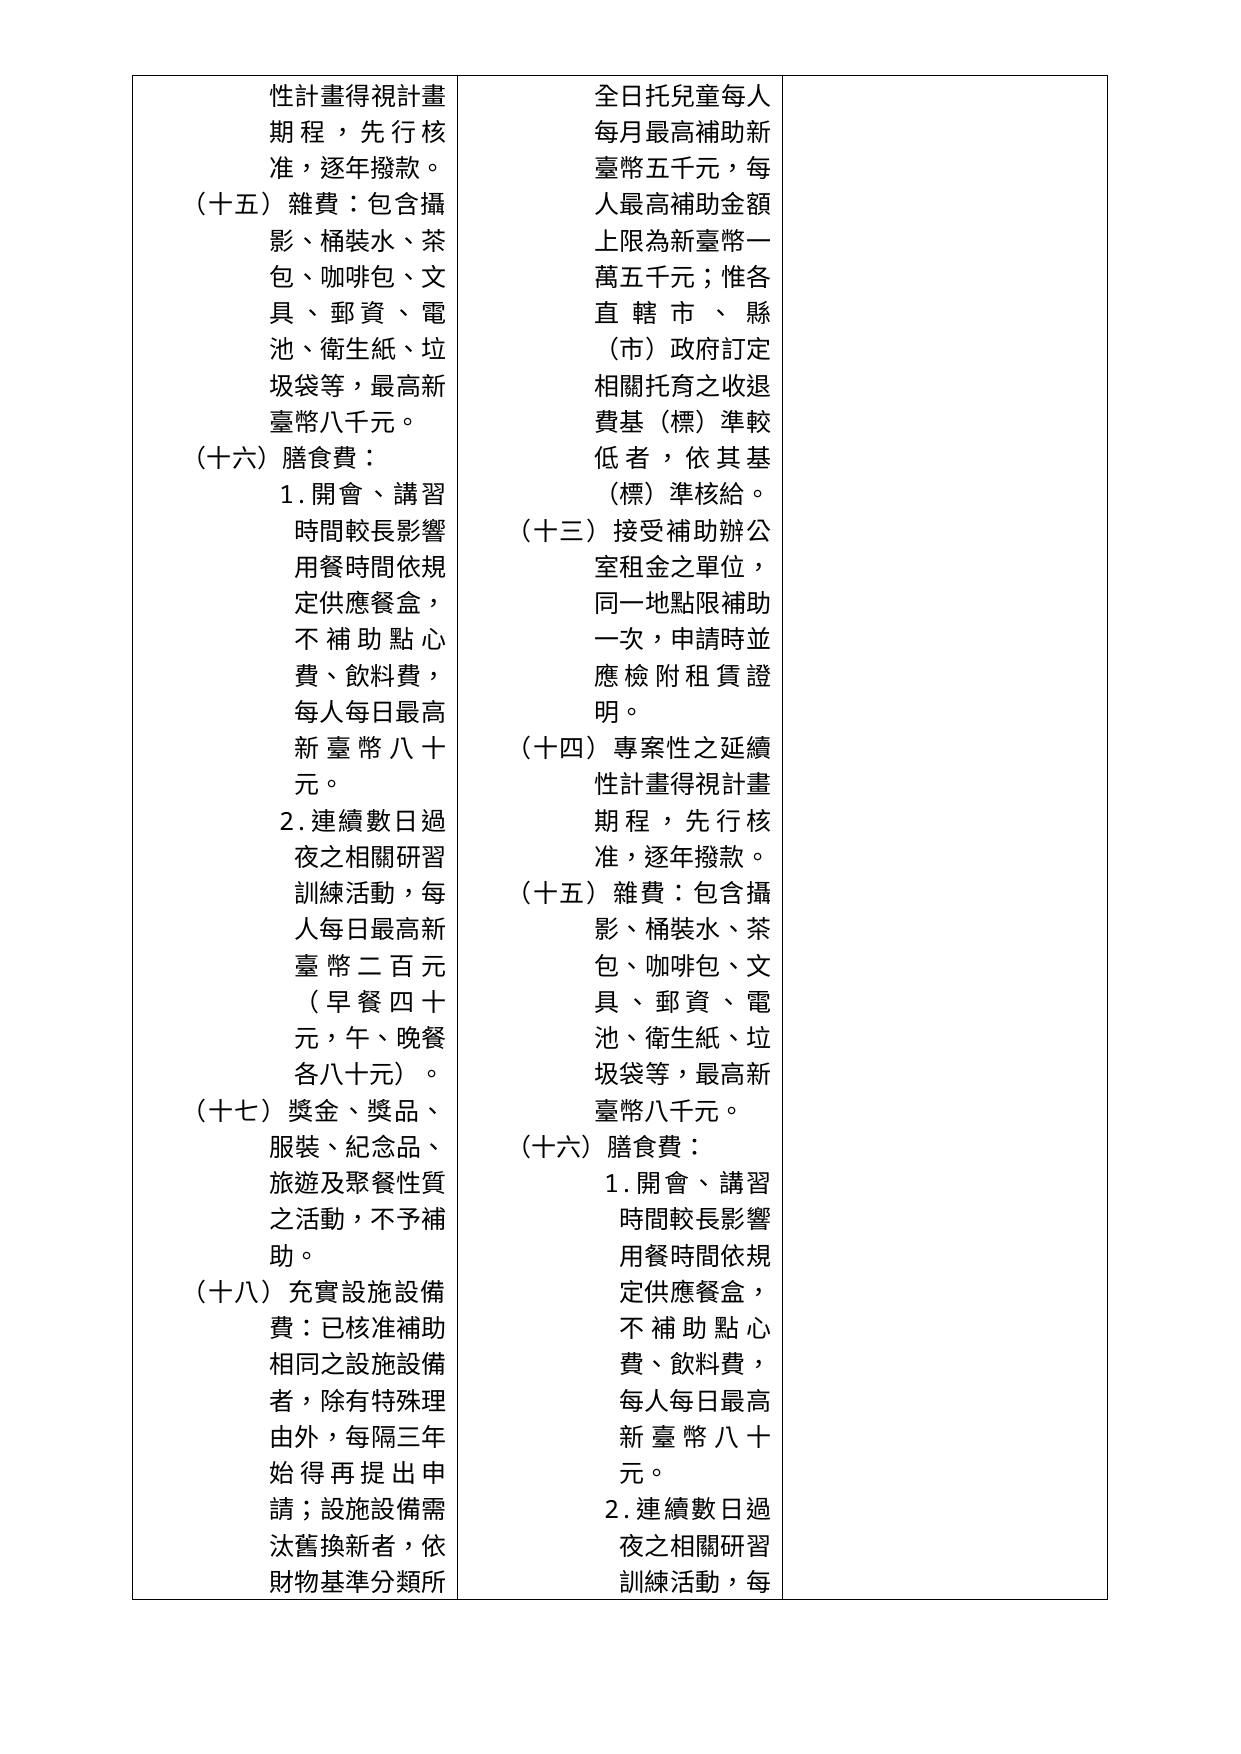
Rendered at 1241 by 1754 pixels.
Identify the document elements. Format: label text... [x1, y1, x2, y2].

table_cell [783, 76, 1107, 1598]
table_cell 全日托兒童每人每月最高補助新臺幣五千元，每人最高補助金額上限為新臺幣一萬五千元；惟各直轄市、縣（市）政府訂定相關托育之收退費基（標）準較低者，依其基（標）準核給。 （十三）接受補助辦公室租金之單位，同一地點限補助一次，申請時並應檢附租賃證明。 （十四）專案性之延續性計畫得視計畫期程，先行核准，逐年撥款。 （十五）雜費：包含攝影、桶裝水、茶包、咖啡包、文具、郵資、電池、衛生紙、垃圾袋等，最高新臺幣八千元。 （十六）膳食費： 1.開會、講習時間較長影響用餐時間依規定供應餐盒，不補助點心費、飲料費，每人每日最高新臺幣八十元。 2.連續數日過夜之相關研習訓練活動，每 [458, 76, 782, 1598]
table_cell 性計畫得視計畫期程，先行核准，逐年撥款。 （十五）雜費：包含攝影、桶裝水、茶包、咖啡包、文具、郵資、電池、衛生紙、垃圾袋等，最高新臺幣八千元。 （十六）膳食費： 1.開會、講習時間較長影響用餐時間依規定供應餐盒，不補助點心費、飲料費，每人每日最高新臺幣八十元。 2.連續數日過夜之相關研習訓練活動，每人每日最高新臺幣二百元（早餐四十元，午、晚餐各八十元）。 （十七）獎金、獎品、服裝、紀念品、旅遊及聚餐性質之活動，不予補助。 （十八）充實設施設備費：已核准補助相同之設施設備者，除有特殊理由外，每隔三年始得再提出申請；設施設備需汰舊換新者，依財物基準分類所 [133, 76, 457, 1598]
